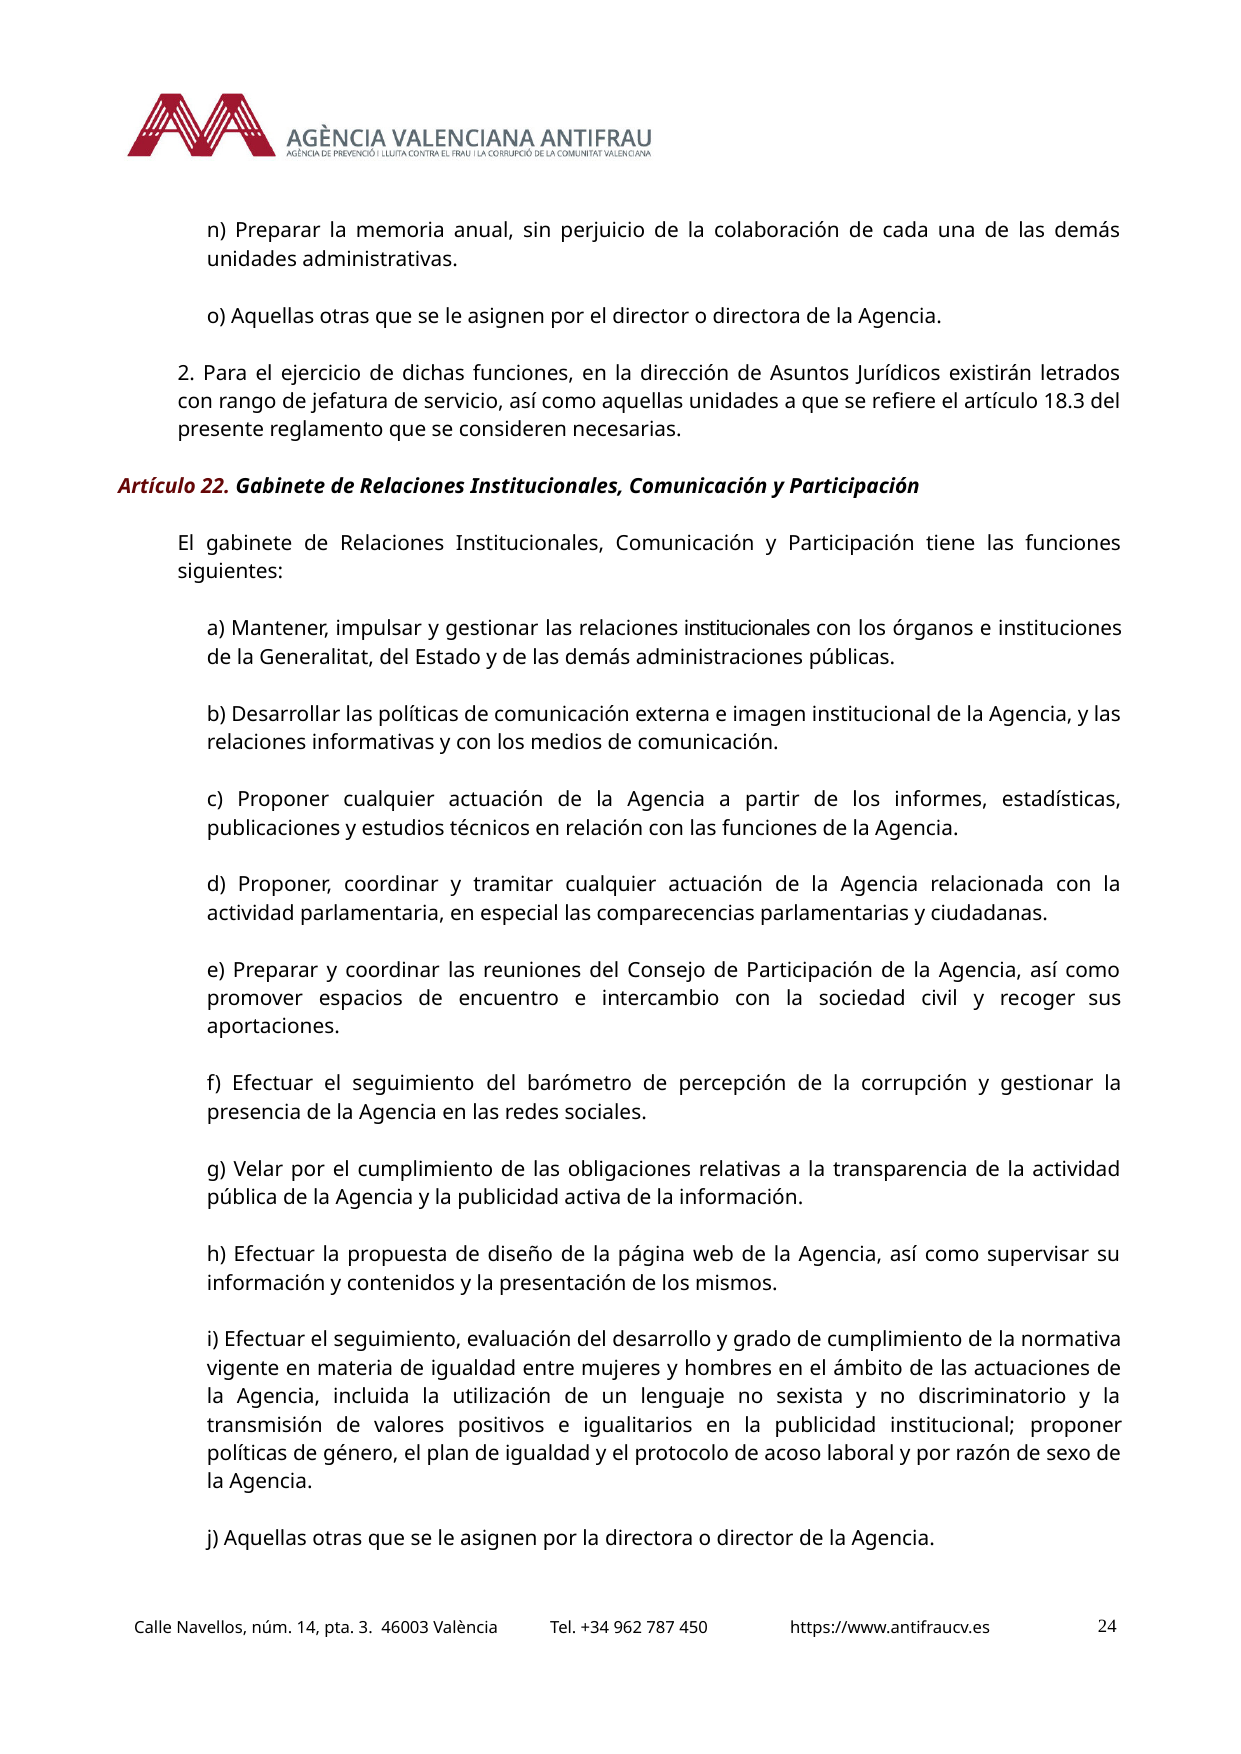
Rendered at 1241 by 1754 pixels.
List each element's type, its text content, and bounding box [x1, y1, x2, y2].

text El gabinete de Relaciones Institucionales, Comunicación y Participación tiene las funciones siguientes: [177, 528, 1122, 585]
list b) Desarrollar las políticas de comunicación externa e imagen institucional de la Agencia, y las relaciones informativas y con los medios de comunicación. [207, 699, 1122, 756]
list i) Efectuar el seguimiento, evaluación del desarrollo y grado de cumplimiento de la normativa vigente en materia de igualdad entre mujeres y hombres en el ámbito de las actuaciones de la Agencia, incluida la utilización de un lenguaje no sexista y no discriminatorio y la transmisión de valores positivos e igualitarios en la publicidad institucional; proponer políticas de género, el plan de igualdad y el protocolo de acoso laboral y por razón de sexo de la Agencia. [207, 1324, 1122, 1495]
text f) Efectuar el seguimiento del barómetro de percepción de la corrupción y gestionar la presencia de la Agencia en las redes sociales. [207, 1068, 1122, 1125]
text n) Preparar la memoria anual, sin perjuicio de la colaboración de cada una de las demás unidades administrativas. [207, 215, 1122, 272]
list j) Aquellas otras que se le asignen por la directora o director de la Agencia. [207, 1523, 1122, 1552]
text c) Proponer cualquier actuación de la Agencia a partir de los informes, estadísticas, publicaciones y estudios técnicos en relación con las funciones de la Agencia. [207, 784, 1122, 841]
text 2. Para el ejercicio de dichas funciones, en la dirección de Asuntos Jurídicos existirán letrados con rango de jefatura de servicio, así como aquellas unidades a que se refiere el artículo 18.3 del presente reglamento que se consideren necesarias. [177, 358, 1122, 443]
list o) Aquellas otras que se le asignen por el director o directora de la Agencia. [207, 301, 1122, 329]
text Artículo 22. Gabinete de Relaciones Institucionales, Comunicación y Participación [118, 471, 1122, 500]
text h) Efectuar la propuesta de diseño de la página web de la Agencia, así como supervisar su información y contenidos y la presentación de los mismos. [207, 1239, 1122, 1296]
list a) Mantener, impulsar y gestionar las relaciones institucionales con los órganos e instituciones de la Generalitat, del Estado y de las demás administraciones públicas. [207, 613, 1122, 670]
list d) Proponer, coordinar y tramitar cualquier actuación de la Agencia relacionada con la actividad parlamentaria, en especial las comparecencias parlamentarias y ciudadanas. [207, 869, 1122, 926]
list e) Preparar y coordinar las reuniones del Consejo de Participación de la Agencia, así como promover espacios de encuentro e intercambio con la sociedad civil y recoger sus aportaciones. [207, 955, 1122, 1040]
text g) Velar por el cumplimiento de las obligaciones relativas a la transparencia de la actividad pública de la Agencia y la publicidad activa de la información. [207, 1154, 1122, 1211]
picture [122, 81, 655, 166]
